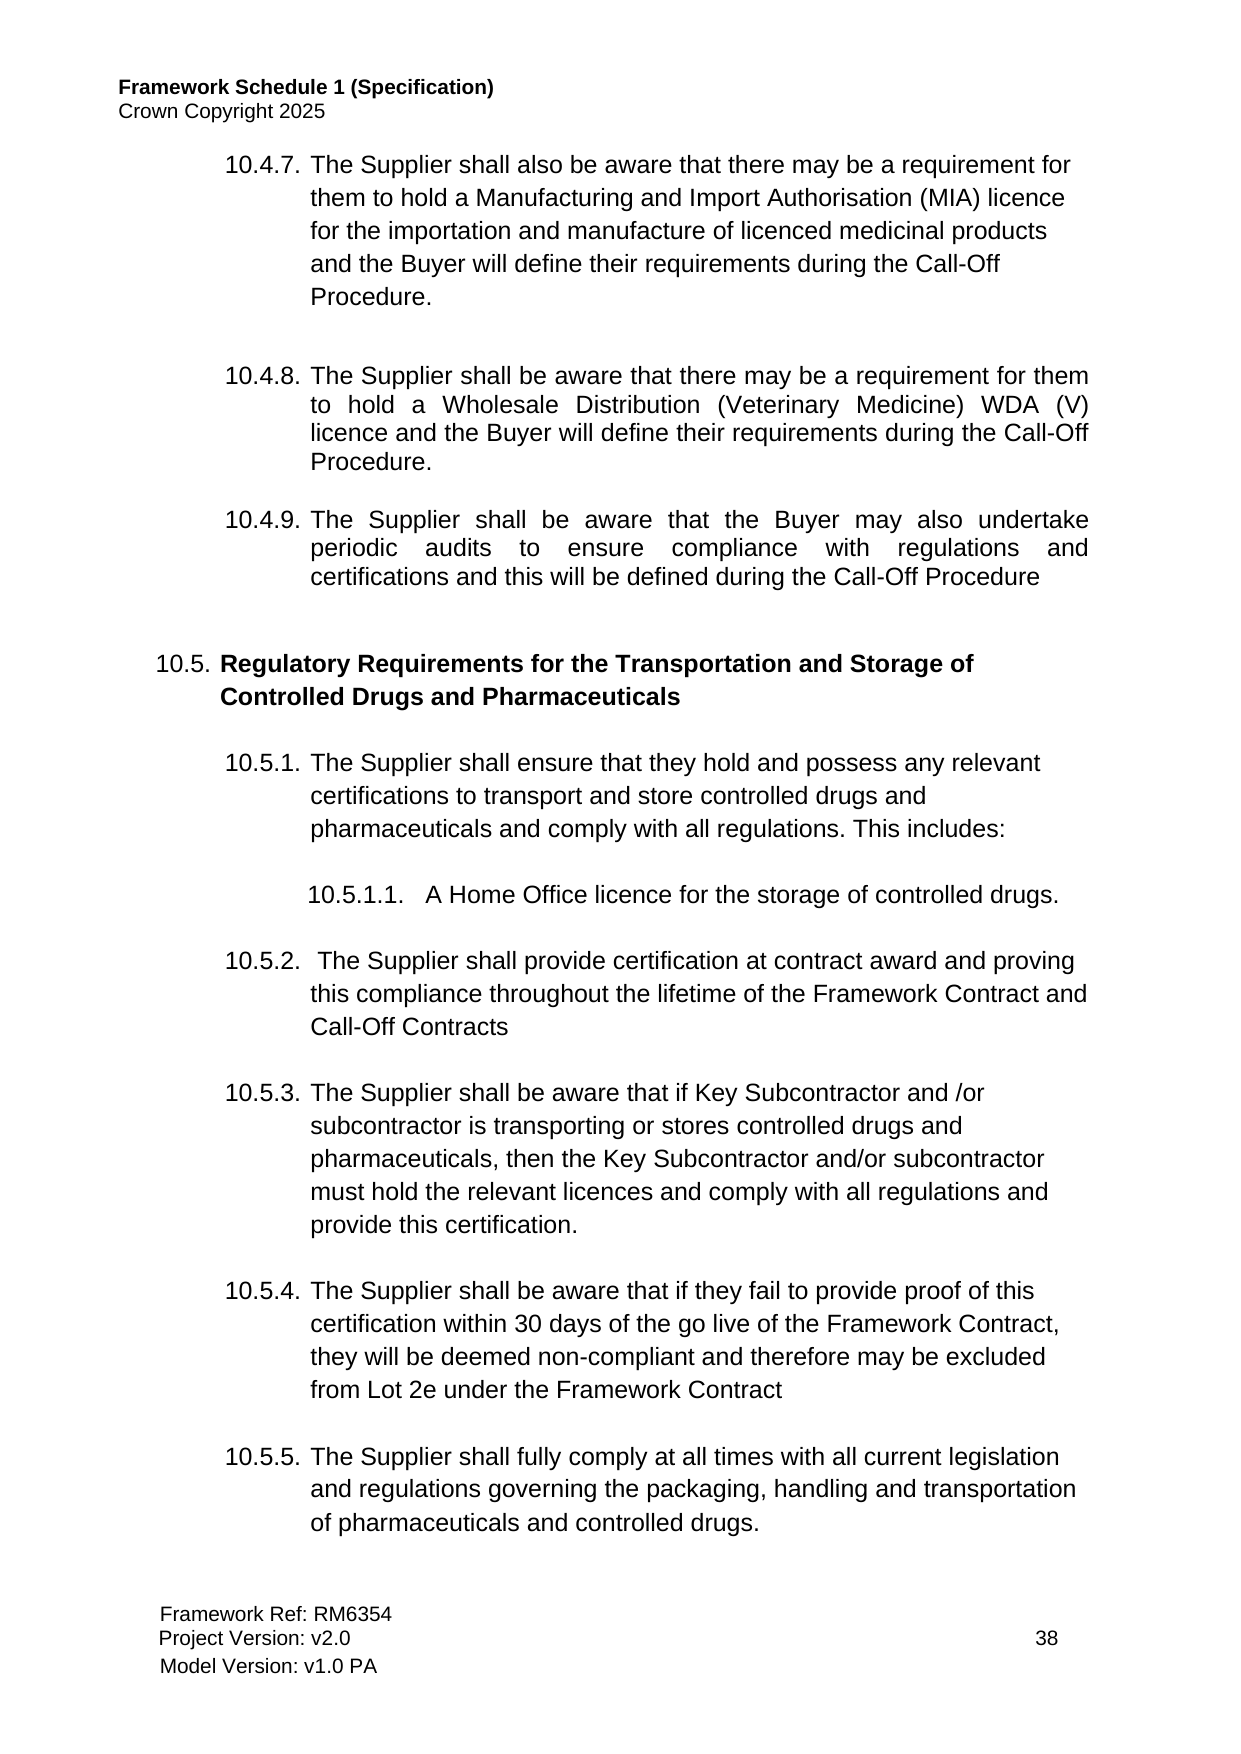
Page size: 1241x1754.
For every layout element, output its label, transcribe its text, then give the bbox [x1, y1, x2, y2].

list Regulatory Requirements for the Transportation and Storage of Controlled Drugs and Pharmaceuticals [155, 649, 1090, 711]
list The Supplier shall fully comply at all times with all current legislation and regulations governing the packaging, handling and transportation of pharmaceuticals and controlled drugs. [224, 1441, 1090, 1536]
list The Supplier shall ensure that they hold and possess any relevant certifications to transport and store controlled drugs and pharmaceuticals and comply with all regulations. This includes: [224, 748, 1090, 843]
list A Home Office licence for the storage of controlled drugs. [307, 880, 1090, 909]
list The Supplier shall also be aware that there may be a requirement for them to hold a Manufacturing and Import Authorisation (MIA) licence for the importation and manufacture of licenced medicinal products and the Buyer will define their requirements during the Call-Off Procedure. [224, 150, 1090, 311]
list The Supplier shall provide certification at contract award and proving this compliance throughout the lifetime of the Framework Contract and Call-Off Contracts [224, 946, 1090, 1041]
list The Supplier shall be aware that there may be a requirement for them to hold a Wholesale Distribution (Veterinary Medicine) WDA (V) licence and the Buyer will define their requirements during the Call-Off Procedure. [224, 361, 1090, 476]
list The Supplier shall be aware that the Buyer may also undertake periodic audits to ensure compliance with regulations and certifications and this will be defined during the Call-Off Procedure [224, 505, 1090, 591]
list The Supplier shall be aware that if Key Subcontractor and /or subcontractor is transporting or stores controlled drugs and pharmaceuticals, then the Key Subcontractor and/or subcontractor must hold the relevant licences and comply with all regulations and provide this certification. [224, 1078, 1090, 1239]
list The Supplier shall be aware that if they fail to provide proof of this certification within 30 days of the go live of the Framework Contract, they will be deemed non-compliant and therefore may be excluded from Lot 2e under the Framework Contract [224, 1276, 1090, 1404]
